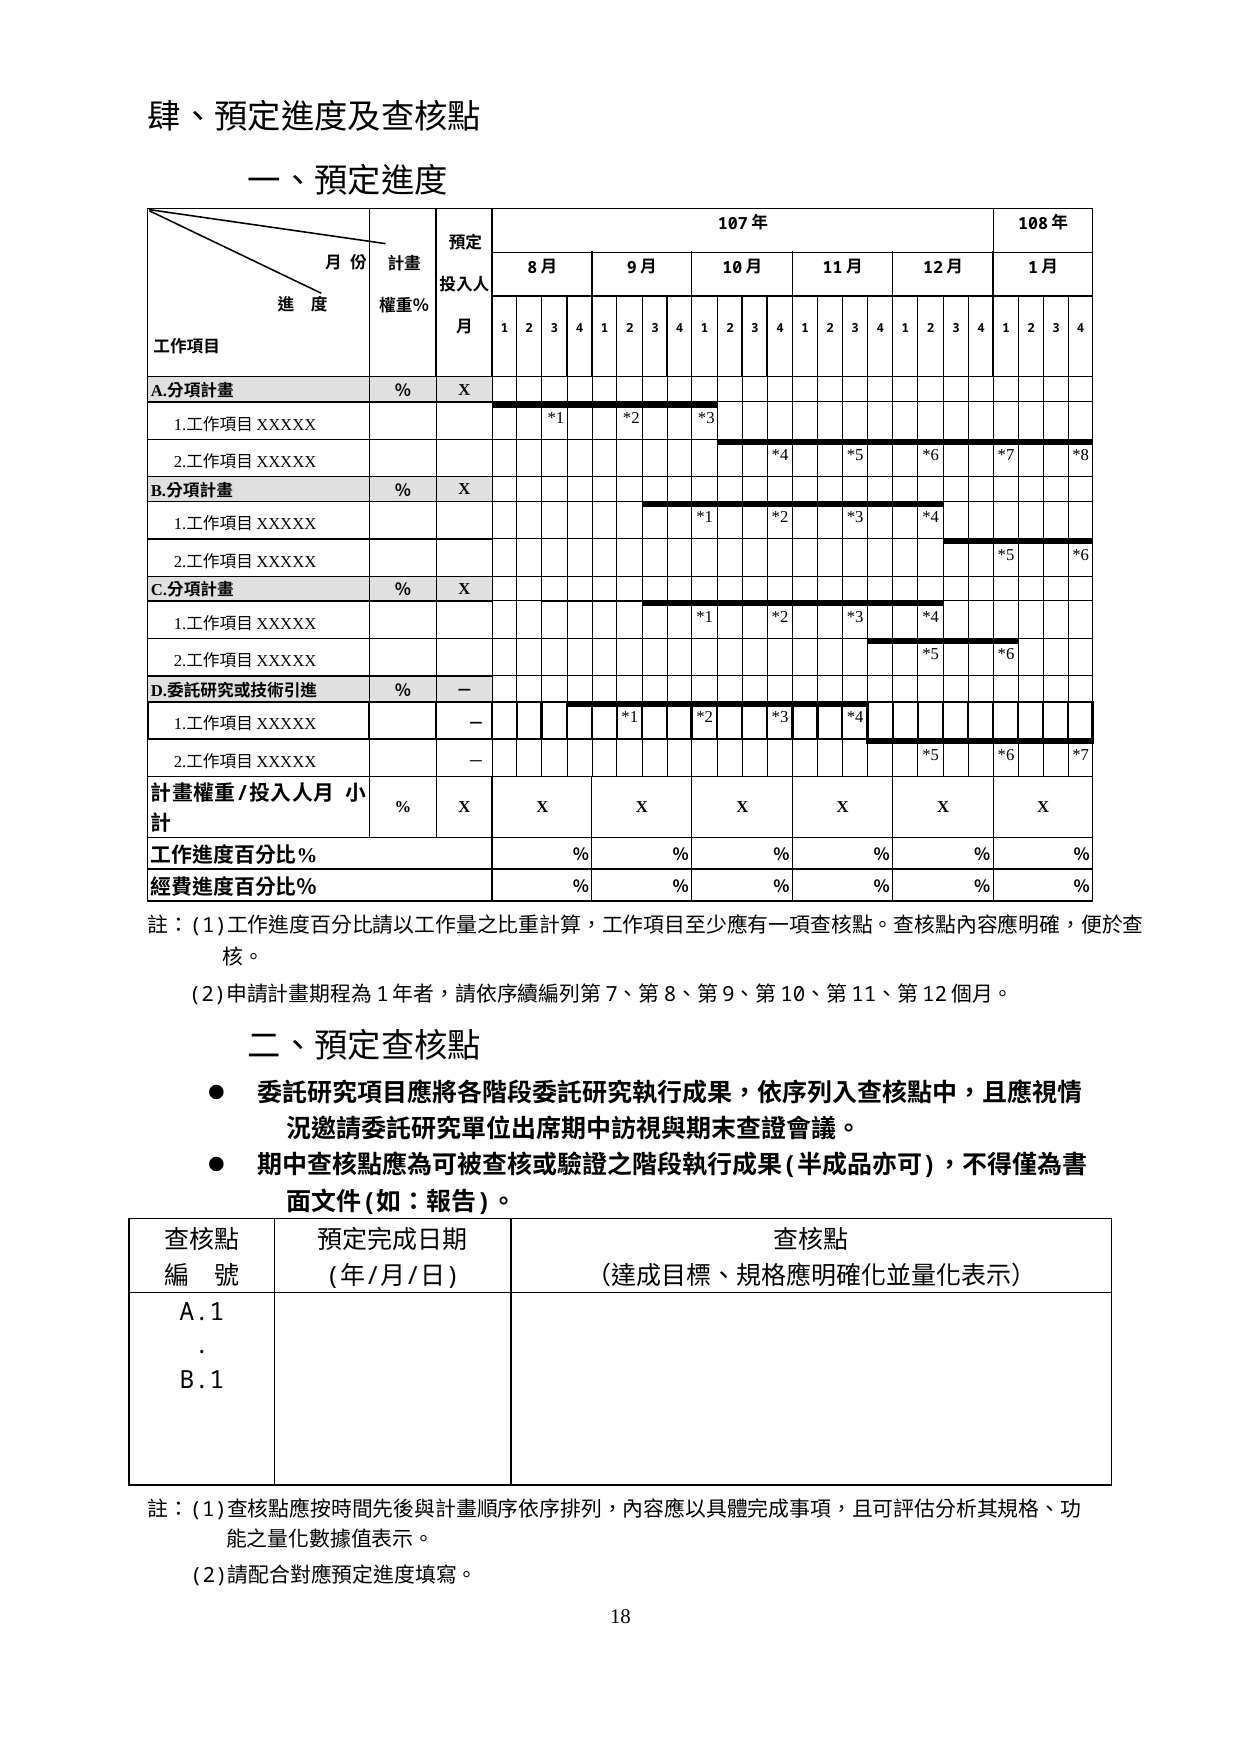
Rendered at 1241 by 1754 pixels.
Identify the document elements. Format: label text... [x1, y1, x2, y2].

table_cell [517, 639, 541, 675]
table_cell 2 [918, 297, 943, 376]
text 註：(1)工作進度百分比請以工作量之比重計算，工作項目至少應有一項查核點。查核點內容應明確，便於查核。 [148, 908, 1160, 970]
table_cell 2.工作項目XXXXX [148, 639, 369, 675]
table_cell [1019, 703, 1042, 738]
table_cell ％ [692, 838, 792, 868]
table_cell B.分項計畫 [148, 477, 369, 501]
table_cell [868, 606, 892, 638]
table_cell [517, 477, 541, 501]
table_cell [1019, 676, 1043, 701]
table_cell [593, 539, 616, 576]
table_cell D.委託研究或技術引進 [148, 677, 369, 701]
table_cell [1069, 601, 1092, 638]
table_cell [568, 502, 592, 538]
table_cell 工作進度百分比% [148, 838, 491, 868]
table_cell [275, 1429, 510, 1484]
table_cell [994, 703, 1017, 738]
table_cell [518, 703, 540, 738]
table_cell [517, 539, 541, 576]
table_cell [969, 676, 993, 701]
table_cell [944, 676, 968, 701]
table_cell [944, 703, 967, 738]
table_cell *2 [768, 507, 792, 538]
table_cell [593, 377, 616, 401]
table_cell [617, 539, 642, 576]
table_cell [994, 402, 1018, 439]
table_header 計畫 權重％ [370, 209, 435, 376]
table_cell [718, 676, 742, 701]
table_cell [593, 707, 616, 738]
table_cell [743, 539, 767, 576]
table_cell [743, 402, 767, 439]
table_cell [542, 477, 567, 501]
table_cell [994, 502, 1018, 538]
table_cell [843, 402, 867, 439]
table_cell [893, 402, 917, 439]
table_cell *1 [692, 507, 717, 538]
table_cell [643, 740, 667, 776]
table_cell [743, 676, 767, 701]
table_cell C.分項計畫 [148, 577, 369, 600]
table_cell A.1 [130, 1293, 274, 1327]
table_cell [793, 740, 817, 776]
table_cell [643, 539, 667, 576]
table_cell [843, 377, 867, 401]
table_cell [1044, 502, 1068, 538]
table_cell [918, 539, 943, 576]
table_cell [493, 502, 516, 538]
table_cell 1 [893, 297, 917, 376]
table_cell [617, 477, 642, 501]
table_cell [743, 740, 767, 776]
table_cell ％ [370, 577, 436, 600]
table_cell 經費進度百分比％ [148, 870, 491, 900]
table_cell [969, 703, 992, 738]
table_cell [1019, 744, 1043, 776]
table_cell [843, 539, 867, 576]
table_cell [493, 440, 516, 476]
table_cell *3 [843, 507, 867, 538]
table_cell [1044, 544, 1068, 576]
table_cell B.1 [130, 1361, 274, 1395]
table_cell [894, 703, 917, 738]
table_cell A.分項計畫 [148, 377, 369, 401]
table_cell [517, 377, 541, 401]
table_cell [969, 577, 993, 600]
table_cell 2.工作項目XXXXX [148, 740, 369, 776]
table_cell [944, 601, 968, 638]
table_cell *1 [692, 606, 717, 638]
table_cell [593, 740, 616, 776]
table_cell *6 [994, 644, 1018, 675]
table_cell 3 [643, 297, 666, 376]
table_cell [1069, 639, 1092, 675]
table_cell [692, 577, 717, 600]
table_cell [1019, 377, 1043, 401]
table_cell [512, 1429, 1111, 1484]
table_cell [617, 639, 642, 675]
table_cell [793, 402, 817, 439]
table_cell [493, 601, 516, 638]
table_cell [843, 577, 867, 600]
table_cell [1019, 577, 1043, 600]
table_cell [893, 644, 917, 675]
table_cell *2 [768, 606, 792, 638]
table_cell [593, 639, 616, 675]
table_cell [718, 577, 742, 600]
table_cell X [437, 377, 492, 401]
table_cell [370, 639, 436, 675]
table_cell 10月 [692, 253, 792, 295]
table_header 預定投入人月 [437, 209, 491, 376]
table_cell [818, 577, 842, 600]
table_cell *4 [843, 707, 866, 738]
table_cell [617, 440, 642, 476]
table_cell [893, 606, 917, 638]
table_cell [994, 601, 1018, 638]
table_cell [893, 577, 917, 600]
table_cell [868, 377, 892, 401]
table_cell [1019, 639, 1043, 675]
table_cell [692, 539, 717, 576]
table_cell *5 [918, 644, 943, 675]
table_cell [743, 507, 767, 538]
table_cell [668, 477, 691, 501]
table_cell [517, 577, 541, 600]
table_cell [944, 644, 968, 675]
table_cell [944, 544, 968, 576]
table_cell [542, 377, 567, 401]
table_cell 2 [617, 297, 642, 376]
table_cell [130, 1429, 274, 1484]
table_cell [1044, 601, 1068, 638]
table_cell [793, 477, 817, 501]
table_cell [668, 408, 691, 439]
table_cell 2.工作項目XXXXX [148, 540, 369, 576]
table_cell ％ [592, 870, 691, 900]
table_cell 1 [793, 297, 817, 376]
table_cell [542, 602, 567, 638]
table_cell X [592, 777, 691, 837]
table_cell [768, 577, 792, 600]
table_cell [517, 502, 541, 538]
table_cell ％ [370, 377, 436, 401]
table_cell － [437, 677, 492, 701]
table_cell [768, 740, 792, 776]
table_cell [542, 577, 567, 600]
table_cell 11月 [793, 253, 892, 295]
table_cell [718, 639, 742, 675]
table_cell [718, 740, 742, 776]
table_cell [743, 445, 767, 476]
table_cell [1044, 639, 1068, 675]
table_cell [1044, 676, 1068, 701]
table_header 108年 [994, 209, 1092, 251]
table_cell X [793, 777, 892, 837]
table_cell *1 [542, 408, 567, 439]
table_cell [919, 703, 942, 738]
table_cell [793, 577, 817, 600]
table_cell [568, 676, 592, 701]
table_cell [617, 676, 642, 701]
table_cell *7 [994, 445, 1018, 476]
table_cell [1044, 445, 1068, 476]
text (2)請配合對應預定進度填寫。 [190, 1559, 1092, 1589]
table_header [158, 209, 369, 240]
table_cell [1019, 402, 1043, 439]
table_header 107年 [493, 209, 993, 251]
table_cell ％ [692, 870, 792, 900]
table_cell [593, 577, 616, 600]
table_cell [718, 445, 742, 476]
text 註：(1)查核點應按時間先後與計畫順序依序排列，內容應以具體完成事項，且可評估分析其規格、功能之量化數據值表示。 [148, 1492, 1092, 1552]
table_cell [969, 477, 993, 501]
table_cell [568, 639, 592, 675]
table_cell ％ [994, 838, 1092, 868]
table_cell [743, 377, 767, 401]
table_cell [692, 639, 717, 675]
table_cell [568, 602, 592, 638]
table_cell *2 [693, 707, 716, 738]
table_cell [969, 402, 993, 439]
table_cell % [370, 777, 436, 837]
table_cell 4 [1069, 297, 1092, 376]
table_cell [944, 502, 968, 538]
table_cell [944, 402, 968, 439]
table_cell [768, 477, 792, 501]
table_cell *5 [918, 744, 943, 776]
table_cell [819, 707, 841, 738]
table_cell 8月 [493, 253, 591, 295]
table_cell ％ [793, 838, 892, 868]
table_cell [275, 1327, 510, 1361]
table_cell [869, 703, 892, 738]
table_cell [868, 477, 892, 501]
table_cell [275, 1361, 510, 1395]
table_cell [1044, 703, 1067, 738]
table_cell . [130, 1327, 274, 1361]
table_cell 4 [969, 297, 992, 376]
table_cell [512, 1361, 1111, 1395]
table_cell [818, 539, 842, 576]
table_cell [493, 539, 516, 576]
table_cell [868, 539, 892, 576]
table_cell [818, 606, 842, 638]
table_cell [718, 606, 742, 638]
table_cell [493, 703, 516, 738]
table_cell [643, 377, 667, 401]
list 委託研究項目應將各階段委託研究執行成果，依序列入查核點中，且應視情況邀請委託研究單位出席期中訪視與期末查證會議。 [207, 1072, 1092, 1145]
table_cell [542, 502, 567, 538]
table_cell [718, 539, 742, 576]
table_cell 3 [542, 297, 566, 376]
table_cell 4 [668, 297, 691, 376]
table_cell 1.工作項目XXXXX [149, 703, 368, 738]
table_cell *6 [1069, 544, 1092, 576]
table_cell [568, 377, 592, 401]
table_cell [512, 1327, 1111, 1361]
table_cell [718, 402, 742, 439]
table_cell [568, 577, 592, 600]
table_cell ％ [893, 838, 993, 868]
table_cell 4 [768, 297, 792, 376]
table_cell [843, 676, 867, 701]
table_cell [1069, 577, 1092, 600]
table_cell [692, 740, 717, 776]
table_cell [743, 639, 767, 675]
table_cell [692, 377, 717, 401]
table_cell [768, 539, 792, 576]
table_cell 4 [868, 297, 892, 376]
table_cell 2 [1019, 297, 1043, 376]
table_cell [893, 507, 917, 538]
table_cell [437, 403, 492, 439]
table_cell [668, 539, 691, 576]
table_cell [793, 676, 817, 701]
table_cell [1044, 577, 1068, 600]
table_cell [1044, 377, 1068, 401]
table_cell [893, 445, 917, 476]
table_cell 9月 [593, 253, 691, 295]
table_cell X [437, 577, 492, 600]
table_cell [1069, 477, 1092, 501]
table_cell [668, 377, 691, 401]
table_cell [668, 606, 691, 638]
table_cell [718, 477, 742, 501]
table_cell [568, 477, 592, 501]
table_cell 2.工作項目XXXXX [148, 440, 369, 476]
table_cell *3 [843, 606, 867, 638]
table_cell [893, 744, 917, 776]
list 期中查核點應為可被查核或驗證之階段執行成果(半成品亦可)，不得僅為書面文件(如：報告)。 [207, 1145, 1092, 1217]
table_cell ％ [793, 870, 892, 900]
table_cell [969, 601, 993, 638]
table_cell [843, 639, 867, 675]
table_cell [1019, 544, 1043, 576]
table_cell *6 [918, 445, 943, 476]
table_cell [668, 507, 691, 538]
table_cell [793, 377, 817, 401]
table_cell [818, 445, 842, 476]
table_header 預定完成日期 (年/月/日) [275, 1219, 510, 1292]
table_cell ％ [493, 838, 591, 868]
table_cell [643, 440, 667, 476]
table_cell [568, 707, 591, 738]
table_cell [370, 602, 436, 638]
table_header 查核點 編 號 [130, 1219, 274, 1292]
table_cell [868, 577, 892, 600]
table_cell [493, 577, 516, 600]
table_cell [437, 639, 492, 675]
table_cell [643, 676, 667, 701]
table_cell [130, 1395, 274, 1429]
table_cell [743, 707, 766, 738]
table_cell [1069, 703, 1091, 738]
table_cell [969, 644, 993, 675]
table_header 查核點 （達成目標、規格應明確化並量化表示） [512, 1219, 1111, 1292]
table_cell [893, 477, 917, 501]
table_cell 3 [843, 297, 867, 376]
table_cell *4 [918, 606, 943, 638]
table_cell [818, 377, 842, 401]
table_cell 1月 [994, 253, 1092, 295]
table_cell [643, 639, 667, 675]
table_cell [437, 540, 492, 576]
table_cell 1.工作項目XXXXX [148, 403, 369, 439]
table_cell [617, 602, 642, 638]
table_cell [718, 377, 742, 401]
table_cell X [692, 777, 792, 837]
table_cell [1044, 744, 1068, 776]
table_cell [969, 445, 993, 476]
table_cell [512, 1293, 1111, 1327]
table_cell X [437, 477, 492, 501]
table_cell [617, 577, 642, 600]
table_cell － [437, 740, 492, 776]
table_cell [818, 676, 842, 701]
table_cell [593, 602, 616, 638]
table_cell [818, 639, 842, 675]
text 肆、預定進度及查核點 [148, 95, 1092, 137]
table_cell [668, 740, 691, 776]
table_cell [370, 403, 436, 439]
table_cell [370, 703, 435, 738]
table_cell [944, 744, 968, 776]
table_cell X [437, 777, 491, 837]
table_cell [568, 440, 592, 476]
table_cell *1 [618, 707, 641, 738]
table_cell [768, 639, 792, 675]
table_cell [1044, 477, 1068, 501]
table_cell 1 [493, 297, 516, 376]
table_cell [994, 377, 1018, 401]
table_cell 1 [692, 297, 717, 376]
table_cell 1 [994, 297, 1018, 376]
table_cell 計畫權重/投入人月 小計 [148, 777, 369, 837]
table_cell 3 [944, 297, 968, 376]
table_cell [868, 644, 892, 675]
table_cell *4 [768, 445, 792, 476]
table_cell [944, 477, 968, 501]
table_cell 2 [718, 297, 741, 376]
table_cell [643, 477, 667, 501]
table_cell [893, 377, 917, 401]
table_cell [794, 707, 816, 738]
table_cell [793, 606, 817, 638]
table_cell [793, 507, 817, 538]
table_cell [542, 440, 567, 476]
table_cell [918, 377, 943, 401]
table_cell [1019, 445, 1043, 476]
table_cell [275, 1293, 510, 1327]
table_cell [517, 601, 541, 638]
table_cell [568, 539, 592, 576]
table_cell [818, 740, 842, 776]
table_cell [668, 440, 691, 476]
table_cell [542, 639, 567, 675]
table_cell [994, 577, 1018, 600]
table_cell [617, 377, 642, 401]
table_cell [969, 502, 993, 538]
table_cell [370, 540, 436, 576]
table_cell [643, 577, 667, 600]
table_cell [793, 445, 817, 476]
table_cell *7 [1069, 744, 1092, 776]
table_cell [437, 502, 492, 538]
table_cell [692, 440, 717, 476]
table_cell [969, 544, 993, 576]
table_cell [743, 477, 767, 501]
table_cell [370, 502, 436, 538]
table_cell [893, 539, 917, 576]
table_cell [868, 676, 892, 701]
table_cell *8 [1069, 445, 1092, 476]
table_cell [868, 445, 892, 476]
table_cell [994, 676, 1018, 701]
table_cell [493, 477, 516, 501]
table_cell 2 [818, 297, 842, 376]
table_cell 12月 [893, 253, 992, 295]
table_cell X [994, 777, 1092, 837]
table_cell [275, 1395, 510, 1429]
table_cell *5 [843, 445, 867, 476]
text 一、預定進度 [248, 155, 1092, 201]
table_cell [370, 740, 436, 776]
table_cell [868, 507, 892, 538]
table_cell *2 [617, 408, 642, 439]
table_cell [593, 477, 616, 501]
table_cell [1069, 676, 1092, 701]
table_cell *3 [768, 707, 791, 738]
table_cell [493, 740, 516, 776]
table_cell [1019, 502, 1043, 538]
table_cell [818, 477, 842, 501]
table_cell [793, 639, 817, 675]
table_cell [718, 507, 742, 538]
table_cell [668, 577, 691, 600]
table_cell X [893, 777, 993, 837]
table_cell ％ [493, 870, 591, 900]
table_cell [768, 402, 792, 439]
table_cell [1019, 477, 1043, 501]
table_cell [918, 402, 943, 439]
table_cell [542, 740, 567, 776]
table_cell [692, 676, 717, 701]
table_cell [617, 502, 642, 538]
table_cell ％ [592, 838, 691, 868]
table_cell [918, 477, 943, 501]
table_cell [944, 577, 968, 600]
table_cell [493, 676, 516, 701]
table_header 月 份 進 度 工作項目 [148, 211, 369, 376]
table_cell [868, 402, 892, 439]
table_cell [437, 440, 492, 476]
table_cell [1069, 377, 1092, 401]
table_cell [517, 440, 541, 476]
table_cell [517, 408, 541, 439]
table_cell [593, 408, 616, 439]
table_cell [542, 676, 567, 701]
table_cell 1.工作項目XXXXX [148, 502, 369, 538]
table_cell [818, 402, 842, 439]
text (2)申請計畫期程為1年者，請依序續編列第7、第8、第9、第10、第11、第12個月。 [188, 977, 1160, 1008]
table_cell ％ [994, 870, 1092, 900]
table_cell [868, 744, 892, 776]
table_cell 4 [568, 297, 591, 376]
table_cell ％ [370, 677, 436, 701]
table_cell [668, 707, 690, 738]
table_cell [370, 440, 436, 476]
table_cell [969, 377, 993, 401]
table_cell ％ [893, 870, 993, 900]
table_cell [918, 676, 943, 701]
table_cell [843, 740, 867, 776]
table_cell [718, 707, 741, 738]
table_cell － [437, 703, 491, 738]
table_cell [493, 639, 516, 675]
table_cell *3 [692, 408, 717, 439]
table_cell [843, 477, 867, 501]
table_cell [1044, 402, 1068, 439]
table_cell [768, 377, 792, 401]
table_cell [969, 744, 993, 776]
table_cell [643, 606, 667, 638]
table_cell [768, 676, 792, 701]
table_cell 3 [1044, 297, 1068, 376]
table_cell X [493, 777, 591, 837]
table_cell [793, 539, 817, 576]
table_cell [1069, 402, 1092, 439]
table_cell [517, 676, 541, 701]
table_cell [1019, 601, 1043, 638]
table_cell [743, 577, 767, 600]
table_cell [517, 740, 541, 776]
table_cell [643, 408, 667, 439]
table_cell [994, 477, 1018, 501]
table_cell 2 [517, 297, 541, 376]
table_cell [568, 408, 592, 439]
table_cell [692, 477, 717, 501]
table_cell [668, 676, 691, 701]
table_cell [668, 639, 691, 675]
table_cell [542, 539, 567, 576]
table_cell [944, 377, 968, 401]
table_cell [643, 707, 666, 738]
table_cell [493, 408, 516, 439]
table_cell [944, 445, 968, 476]
table_cell 1.工作項目XXXXX [148, 602, 369, 638]
table_cell [568, 740, 592, 776]
table_cell *6 [994, 744, 1018, 776]
table_cell [437, 602, 492, 638]
table_cell [493, 377, 516, 401]
table_cell [743, 606, 767, 638]
table_cell [818, 507, 842, 538]
table_cell [918, 577, 943, 600]
table_cell [593, 502, 616, 538]
table_cell *5 [994, 544, 1018, 576]
table_cell [893, 676, 917, 701]
table_cell 1 [593, 297, 616, 376]
table_cell [593, 676, 616, 701]
table_cell [593, 440, 616, 476]
table_cell [617, 740, 642, 776]
table_cell *4 [918, 507, 943, 538]
table_cell [643, 507, 667, 538]
table_cell 3 [743, 297, 766, 376]
table_cell [543, 703, 566, 738]
table_cell [512, 1395, 1111, 1429]
text 二、預定查核點 [248, 1020, 1092, 1066]
table_cell ％ [370, 477, 436, 501]
table_cell [1069, 502, 1092, 538]
